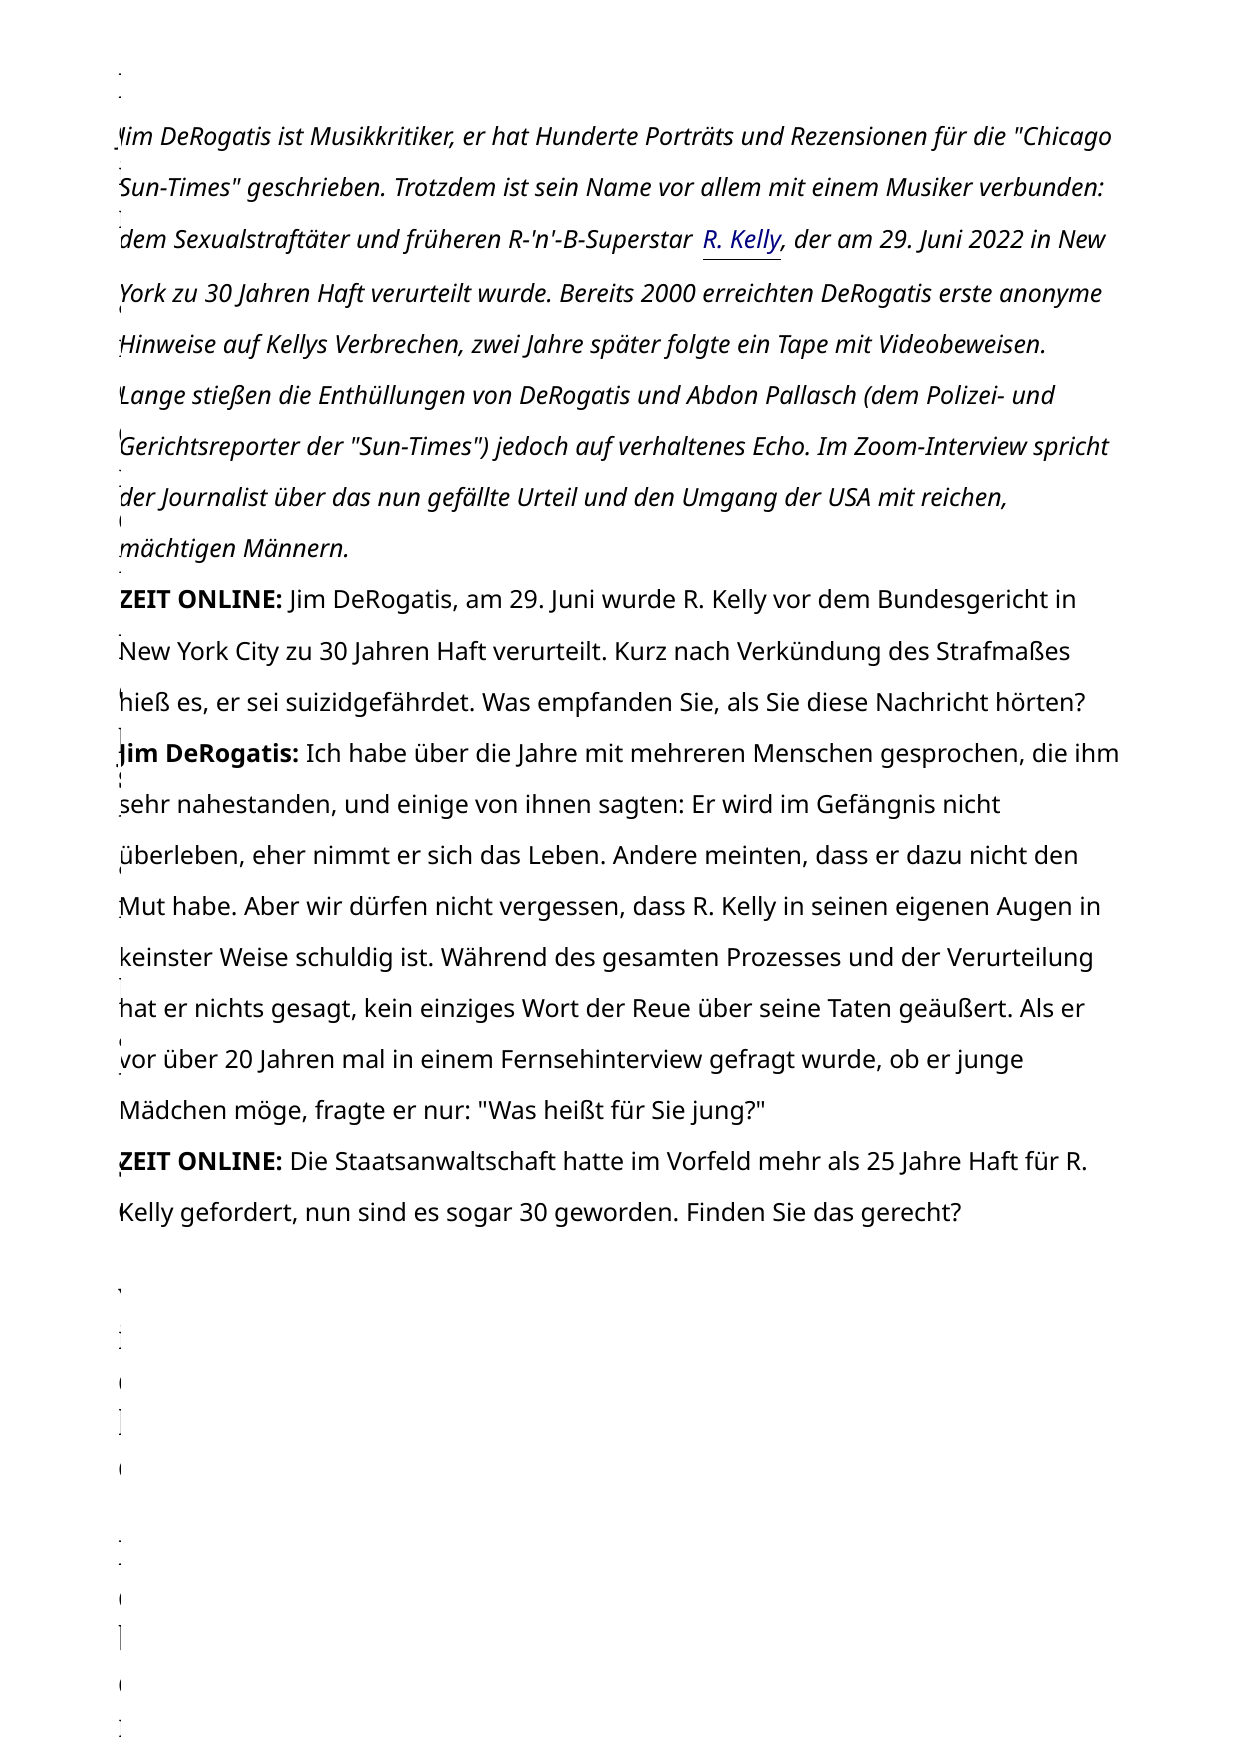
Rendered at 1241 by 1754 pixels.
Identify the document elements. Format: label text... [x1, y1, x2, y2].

text ZEIT ONLINE: Die Staatsanwaltschaft hatte im Vorfeld mehr als 25 Jahre Haft für R. Kelly gefordert, nun sind es sogar 30 geworden. Finden Sie das gerecht? [121, 1143, 1122, 1229]
text Jim DeRogatis ist Musikkritiker, er hat Hunderte Porträts und Rezensionen für die "Chicago Sun-Times" geschrieben. Trotzdem ist sein Name vor allem mit einem Musiker verbunden: dem Sexualstraftäter und früheren R-'n'-B-Superstar R. Kelly, der am 29. Juni 2022 in New York zu 30 Jahren Haft verurteilt wurde. Bereits 2000 erreichten DeRogatis erste anonyme Hinweise auf Kellys Verbrechen, zwei Jahre später folgte ein Tape mit Videobeweisen. Lange stießen die Enthüllungen von DeRogatis und Abdon Pallasch (dem Polizei- und Gerichtsreporter der "Sun-Times") jedoch auf verhaltenes Echo. Im Zoom-Interview spricht der Journalist über das nun gefällte Urteil und den Umgang der USA mit reichen, mächtigen Männern. [121, 118, 1122, 565]
text Jim DeRogatis: Ich habe über die Jahre mit mehreren Menschen gesprochen, die ihm sehr nahestanden, und einige von ihnen sagten: Er wird im Gefängnis nicht überleben, eher nimmt er sich das Leben. Andere meinten, dass er dazu nicht den Mut habe. Aber wir dürfen nicht vergessen, dass R. Kelly in seinen eigenen Augen in keinster Weise schuldig ist. Während des gesamten Prozesses und der Verurteilung hat er nichts gesagt, kein einziges Wort der Reue über seine Taten geäußert. Als er vor über 20 Jahren mal in einem Fernsehinterview gefragt wurde, ob er junge Mädchen möge, fragte er nur: "Was heißt für Sie jung?" [121, 735, 1122, 1127]
text ZEIT ONLINE: Jim DeRogatis, am 29. Juni wurde R. Kelly vor dem Bundesgericht in New York City zu 30 Jahren Haft verurteilt. Kurz nach Verkündung des Strafmaßes hieß es, er sei suizidgefährdet. Was empfanden Sie, als Sie diese Nachricht hörten? [121, 582, 1122, 718]
